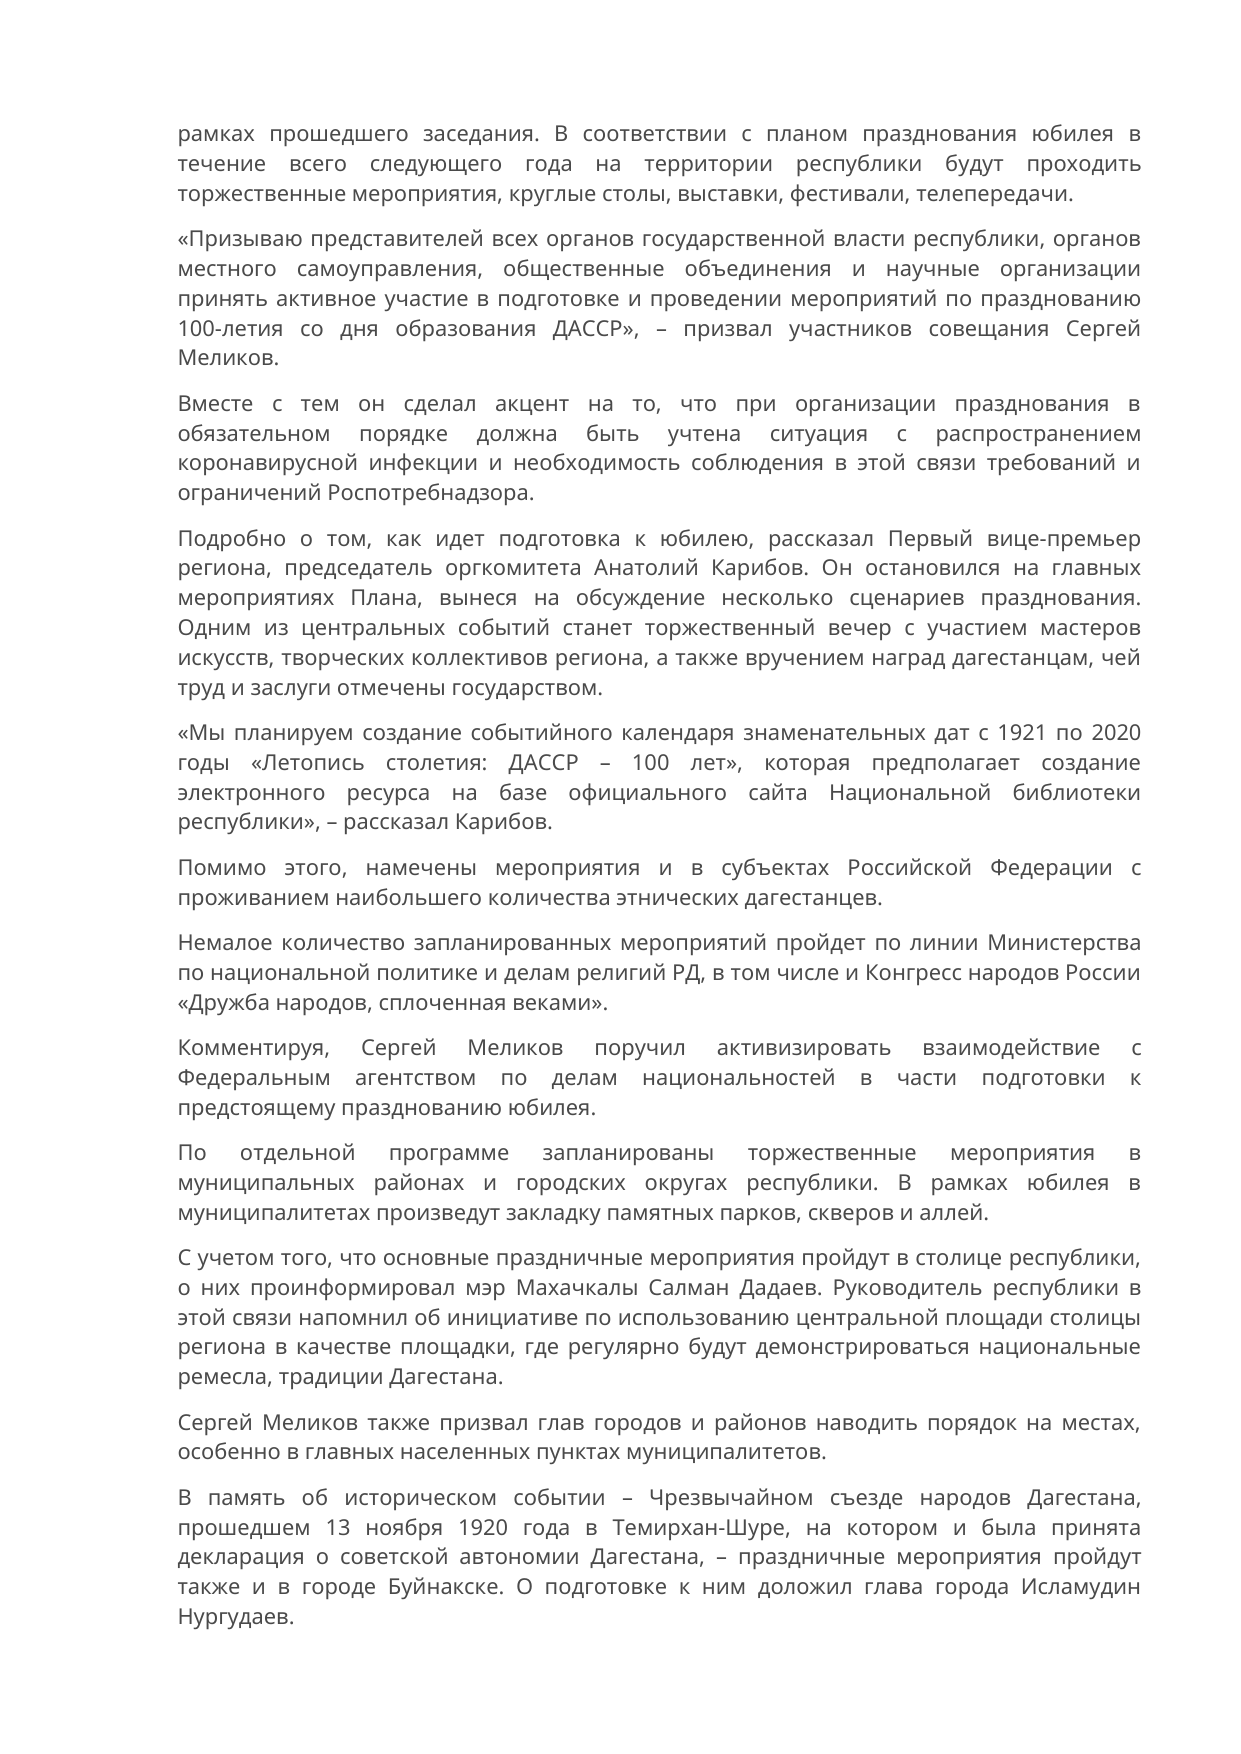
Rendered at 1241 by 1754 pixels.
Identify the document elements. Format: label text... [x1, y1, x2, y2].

text Комментируя, Сергей Меликов поручил активизировать взаимодействие с Федеральным агентством по делам национальностей в части подготовки к предстоящему празднованию юбилея. [177, 1032, 1142, 1121]
text Немалое количество запланированных мероприятий пройдет по линии Министерства по национальной политике и делам религий РД, в том числе и Конгресс народов России «Дружба народов, сплоченная веками». [177, 927, 1142, 1016]
text По отдельной программе запланированы торжественные мероприятия в муниципальных районах и городских округах республики. В рамках юбилея в муниципалитетах произведут закладку памятных парков, скверов и аллей. [177, 1137, 1142, 1226]
text В память об историческом событии – Чрезвычайном съезде народов Дагестана, прошедшем 13 ноября 1920 года в Темирхан-Шуре, на котором и была принята декларация о советской автономии Дагестана, – праздничные мероприятия пройдут также и в городе Буйнакске. О подготовке к ним доложил глава города Исламудин Нургудаев. [177, 1482, 1142, 1631]
text Сергей Меликов также призвал глав городов и районов наводить порядок на местах, особенно в главных населенных пунктах муниципалитетов. [177, 1406, 1142, 1466]
text Помимо этого, намечены мероприятия и в субъектах Российской Федерации с проживанием наибольшего количества этнических дагестанцев. [177, 852, 1142, 911]
text С учетом того, что основные праздничные мероприятия пройдут в столице республики, о них проинформировал мэр Махачкалы Салман Дадаев. Руководитель республики в этой связи напомнил об инициативе по использованию центральной площади столицы региона в качестве площадки, где регулярно будут демонстрироваться национальные ремесла, традиции Дагестана. [177, 1242, 1142, 1391]
text Подробно о том, как идет подготовка к юбилею, рассказал Первый вице-премьер региона, председатель оргкомитета Анатолий Карибов. Он остановился на главных мероприятиях Плана, вынеся на обсуждение несколько сценариев празднования. Одним из центральных событий станет торжественный вечер с участием мастеров искусств, творческих коллективов региона, а также вручением наград дагестанцам, чей труд и заслуги отмечены государством. [177, 522, 1142, 701]
text «Призываю представителей всех органов государственной власти республики, органов местного самоуправления, общественные объединения и научные организации принять активное участие в подготовке и проведении мероприятий по празднованию 100-летия со дня образования ДАССР», – призвал участников совещания Сергей Меликов. [177, 223, 1142, 372]
text Вместе с тем он сделал акцент на то, что при организации празднования в обязательном порядке должна быть учтена ситуация с распространением коронавирусной инфекции и необходимость соблюдения в этой связи требований и ограничений Роспотребнадзора. [177, 388, 1142, 507]
text рамках прошедшего заседания. В соответствии с планом празднования юбилея в течение всего следующего года на территории республики будут проходить торжественные мероприятия, круглые столы, выставки, фестивали, телепередачи. [177, 118, 1142, 207]
text «Мы планируем создание событийного календаря знаменательных дат с 1921 по 2020 годы «Летопись столетия: ДАССР – 100 лет», которая предполагает создание электронного ресурса на базе официального сайта Национальной библиотеки республики», – рассказал Карибов. [177, 717, 1142, 836]
